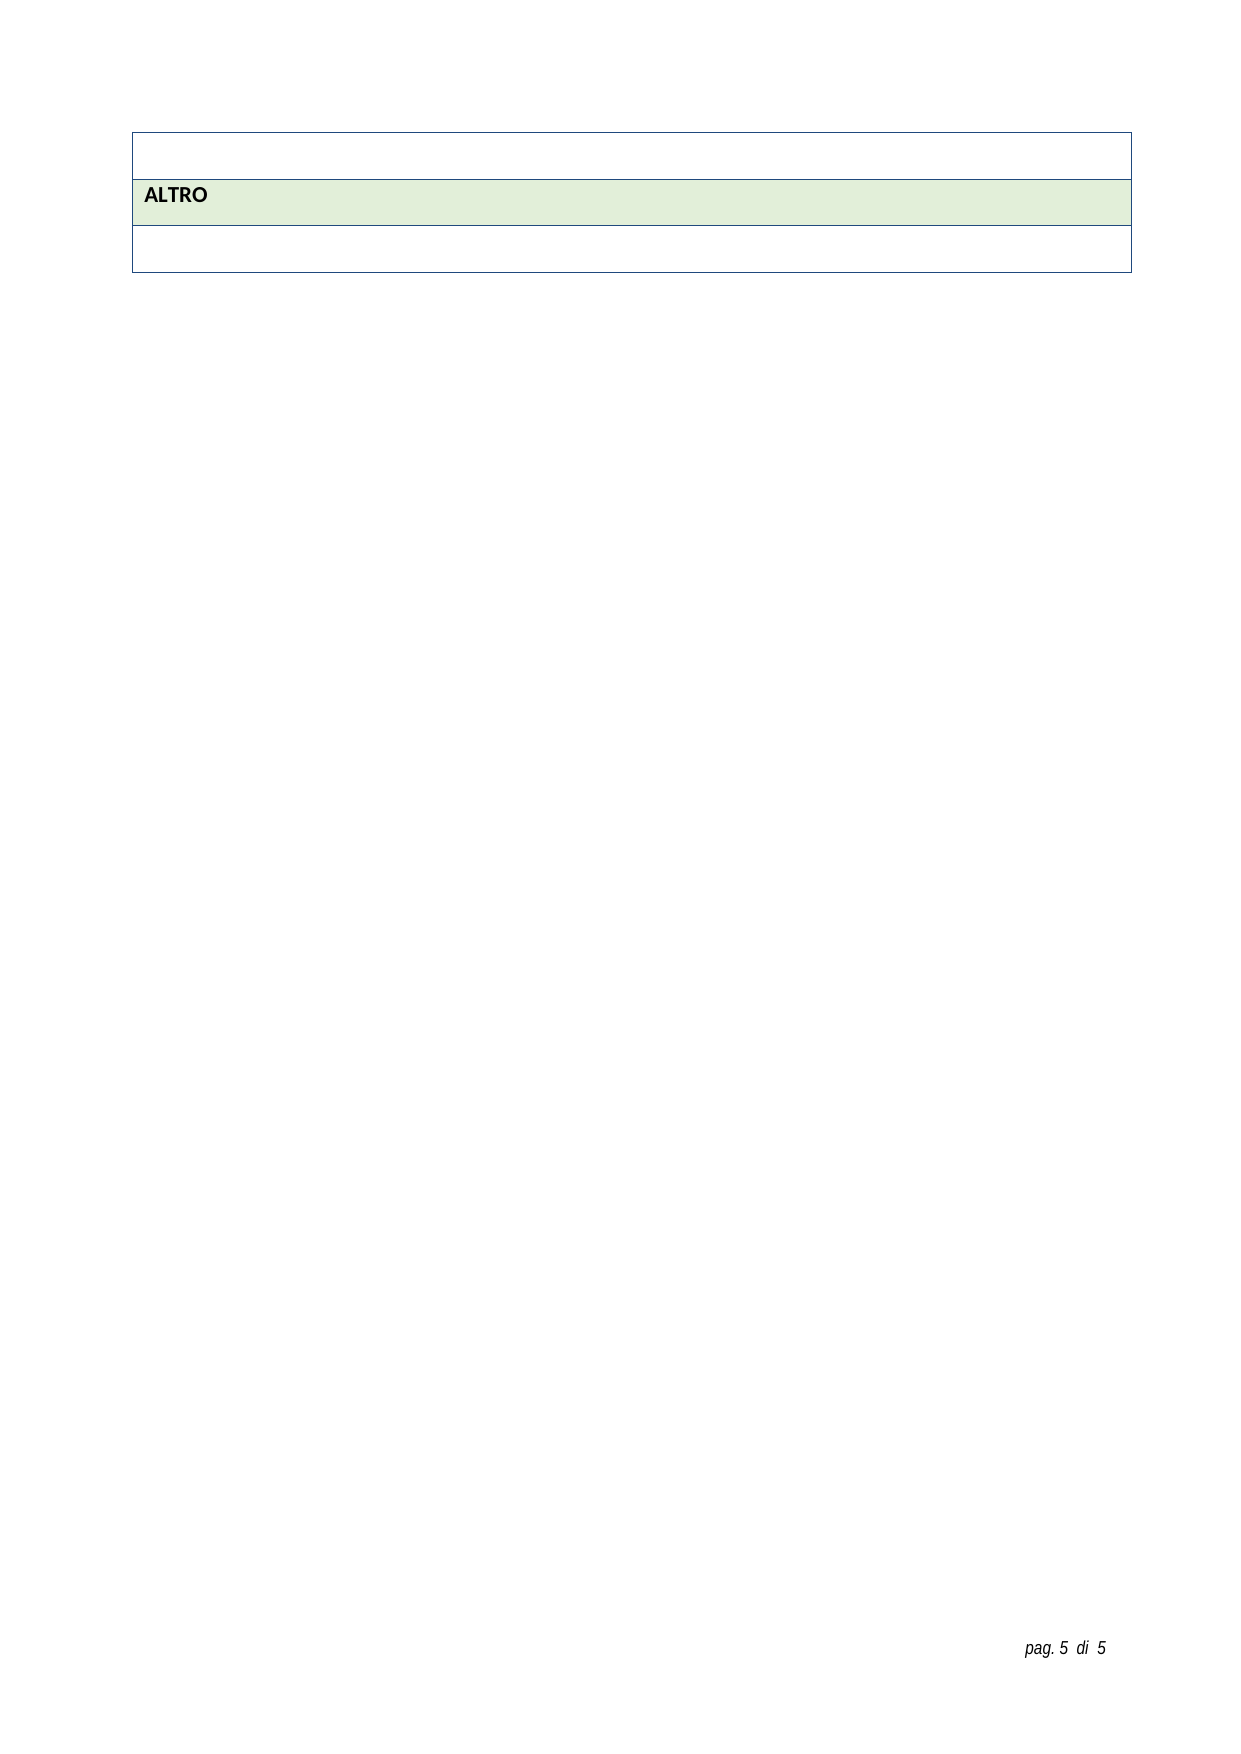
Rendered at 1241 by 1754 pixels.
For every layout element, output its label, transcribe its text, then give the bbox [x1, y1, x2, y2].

table_cell [133, 226, 1131, 272]
table_cell ALTRO [133, 180, 1131, 225]
table_cell [133, 133, 1131, 179]
